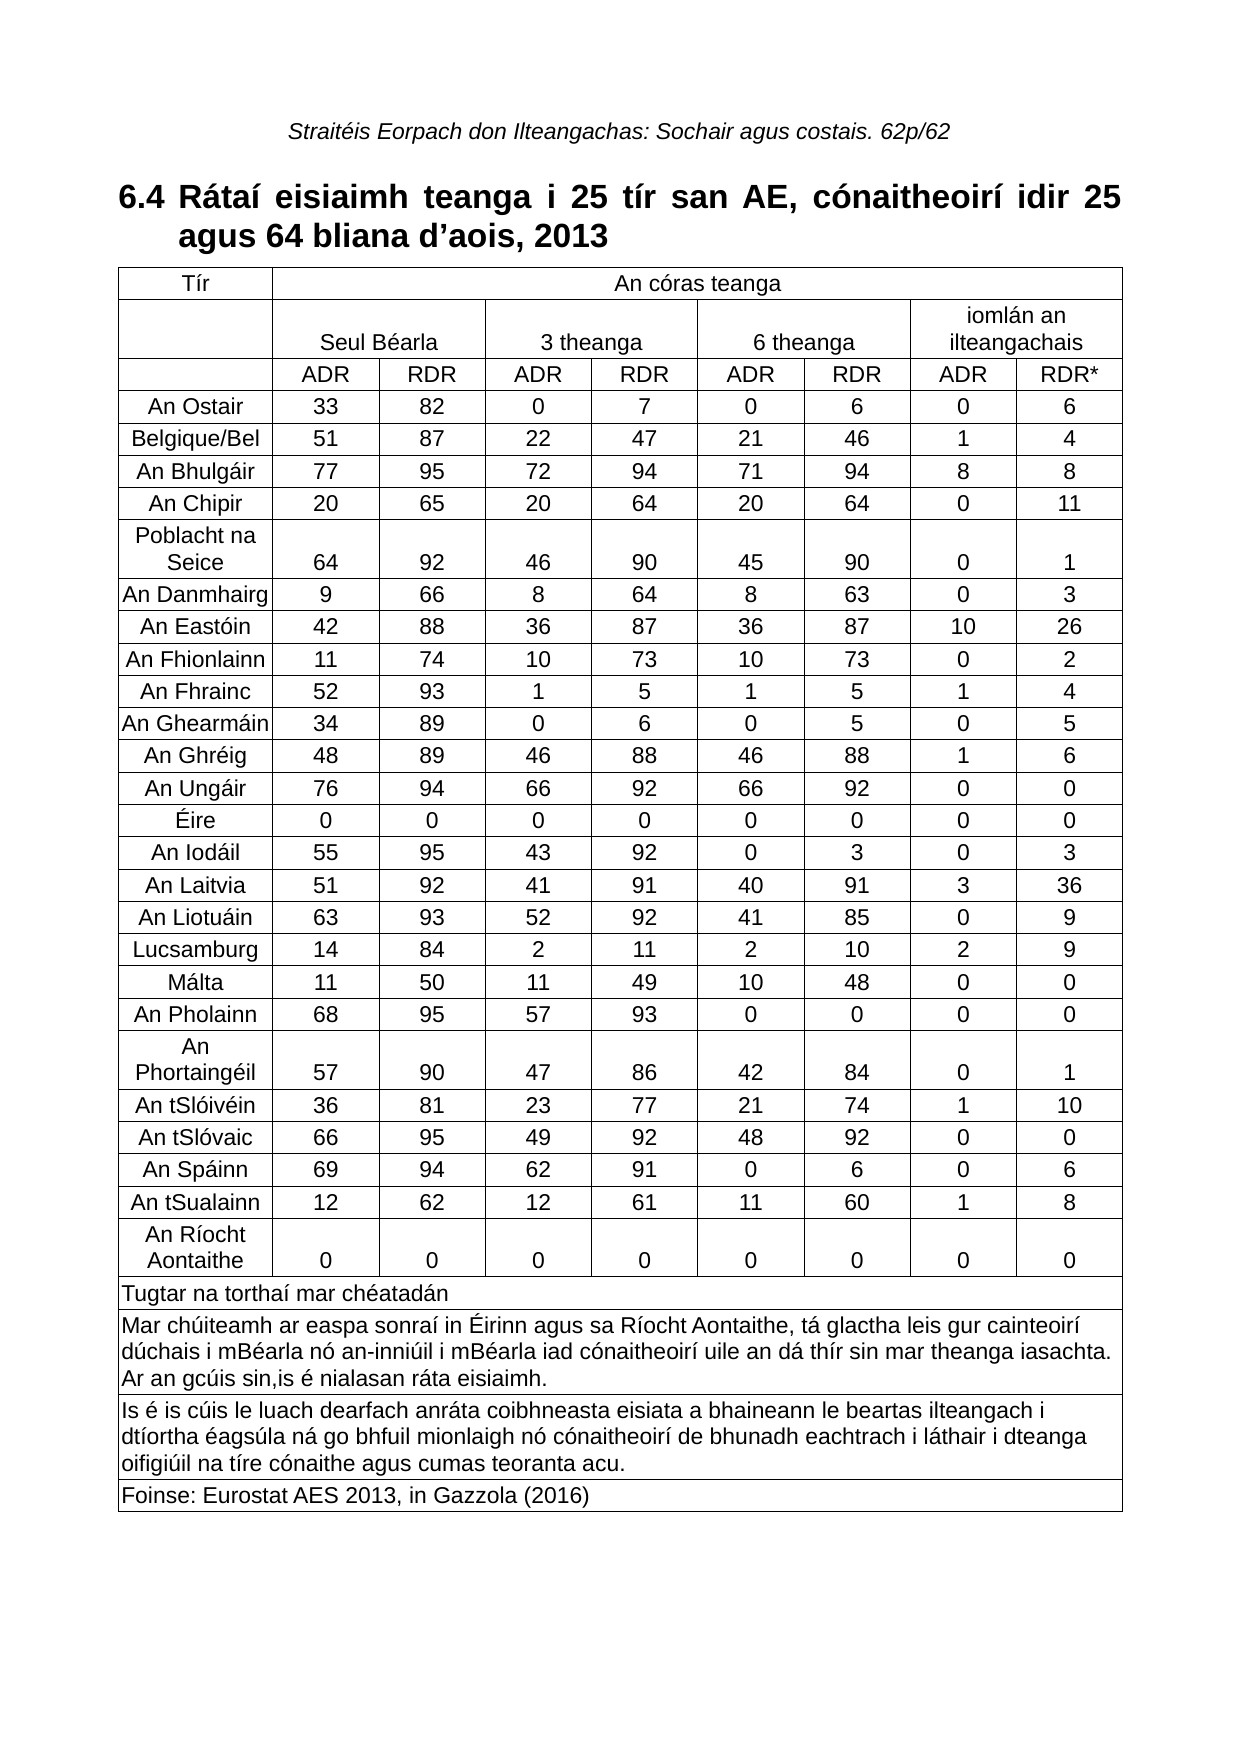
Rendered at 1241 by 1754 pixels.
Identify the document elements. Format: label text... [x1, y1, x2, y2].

table_cell 11 [486, 966, 591, 998]
table_cell 1 [1017, 1031, 1122, 1089]
table_cell 0 [592, 1219, 697, 1276]
table_cell 57 [486, 999, 591, 1030]
table_cell 10 [698, 644, 804, 675]
table_cell 52 [486, 902, 591, 933]
table_cell 0 [911, 520, 1016, 578]
table_cell 9 [273, 579, 379, 610]
table_cell 89 [380, 708, 485, 739]
table_cell 88 [592, 740, 697, 772]
table_cell 49 [486, 1122, 591, 1153]
table_cell 8 [1017, 1187, 1122, 1218]
table_cell 8 [486, 579, 591, 610]
table_cell 41 [698, 902, 804, 933]
table_cell 90 [592, 520, 697, 578]
table_cell 48 [805, 966, 910, 998]
table_cell 95 [380, 837, 485, 868]
table_cell ADR [486, 359, 591, 390]
table_cell An Ríocht Aontaithe [119, 1219, 272, 1276]
table_cell Is é is cúis le luach dearfach anráta coibhneasta eisiata a bhaineann le beartas ilteangach i dtíortha éagsúla ná go bhfuil mionlaigh nó cónaitheoirí de bhunadh eachtrach i láthair i dteanga oifigiúil na tíre cónaithe agus cumas teoranta acu. [119, 1395, 1122, 1479]
table_cell 1 [911, 424, 1016, 455]
table_cell 48 [273, 740, 379, 772]
table_cell 94 [805, 456, 910, 487]
table_cell An Ungáir [119, 773, 272, 804]
table_cell 11 [592, 934, 697, 965]
table_cell An Pholainn [119, 999, 272, 1030]
table_cell 0 [805, 805, 910, 836]
table_cell 61 [592, 1187, 697, 1218]
table_cell 95 [380, 1122, 485, 1153]
table_cell 26 [1017, 611, 1122, 642]
table_cell 0 [911, 579, 1016, 610]
table_cell 0 [698, 708, 804, 739]
table_cell 68 [273, 999, 379, 1030]
table_cell An Ghréig [119, 740, 272, 772]
table_cell 49 [592, 966, 697, 998]
table_cell 90 [380, 1031, 485, 1089]
table_cell 0 [805, 1219, 910, 1276]
table_cell 0 [911, 999, 1016, 1030]
table_cell 0 [1017, 999, 1122, 1030]
table_cell 62 [380, 1187, 485, 1218]
table_cell 74 [805, 1090, 910, 1121]
table_cell 81 [380, 1090, 485, 1121]
table_cell 12 [273, 1187, 379, 1218]
table_cell RDR* [1017, 359, 1122, 390]
table_cell An Phortaingéil [119, 1031, 272, 1089]
table_cell 42 [273, 611, 379, 642]
table_cell 6 [805, 391, 910, 422]
table_cell [119, 359, 272, 390]
table_cell 1 [1017, 520, 1122, 578]
table_cell An Iodáil [119, 837, 272, 868]
table_cell 0 [1017, 1122, 1122, 1153]
table_cell 21 [698, 1090, 804, 1121]
table_cell RDR [805, 359, 910, 390]
table_cell An Fhrainc [119, 676, 272, 707]
table_cell 92 [805, 773, 910, 804]
table_cell 36 [698, 611, 804, 642]
table_cell iomlán an ilteangachais [911, 300, 1122, 358]
table_cell 63 [273, 902, 379, 933]
table_cell 2 [486, 934, 591, 965]
table_cell 4 [1017, 424, 1122, 455]
table_cell 0 [1017, 773, 1122, 804]
table_cell 0 [911, 1219, 1016, 1276]
table_cell 73 [592, 644, 697, 675]
table_cell 0 [911, 902, 1016, 933]
table_cell 92 [805, 1122, 910, 1153]
table_cell 3 [1017, 579, 1122, 610]
table_cell Foinse: Eurostat AES 2013, in Gazzola (2016) [119, 1480, 1122, 1511]
table_cell 52 [273, 676, 379, 707]
table_cell 46 [805, 424, 910, 455]
table_cell 10 [1017, 1090, 1122, 1121]
table_cell Tugtar na torthaí mar chéatadán [119, 1277, 1122, 1309]
table_cell 91 [805, 870, 910, 901]
table_cell An Danmhairg [119, 579, 272, 610]
table_cell 93 [380, 676, 485, 707]
table_cell 66 [698, 773, 804, 804]
table_cell 1 [911, 1187, 1016, 1218]
table_cell Éire [119, 805, 272, 836]
table_cell 11 [698, 1187, 804, 1218]
table_cell 0 [911, 837, 1016, 868]
table_cell 11 [1017, 488, 1122, 519]
table_cell 0 [911, 391, 1016, 422]
table_cell 92 [592, 1122, 697, 1153]
table_cell 34 [273, 708, 379, 739]
table_cell 64 [273, 520, 379, 578]
table_cell 33 [273, 391, 379, 422]
table_cell Seul Béarla [273, 300, 485, 358]
table_cell An tSlóvaic [119, 1122, 272, 1153]
table_cell 66 [273, 1122, 379, 1153]
table_cell 47 [592, 424, 697, 455]
table_cell 0 [1017, 805, 1122, 836]
table_cell 6 [1017, 391, 1122, 422]
table_cell 0 [698, 1219, 804, 1276]
table_cell 0 [486, 391, 591, 422]
table_cell 46 [486, 520, 591, 578]
table_cell 66 [486, 773, 591, 804]
table_cell 72 [486, 456, 591, 487]
table_cell 0 [805, 999, 910, 1030]
table_cell 10 [486, 644, 591, 675]
table_cell 0 [486, 805, 591, 836]
table_cell [119, 300, 272, 358]
table_cell An Eastóin [119, 611, 272, 642]
table_cell 2 [1017, 644, 1122, 675]
table_cell An Liotuáin [119, 902, 272, 933]
table_cell 0 [911, 644, 1016, 675]
table_cell 69 [273, 1154, 379, 1186]
table_cell 0 [273, 805, 379, 836]
table_cell 9 [1017, 902, 1122, 933]
table_cell 71 [698, 456, 804, 487]
table_cell 92 [592, 837, 697, 868]
table_cell 84 [805, 1031, 910, 1089]
table_cell 92 [592, 902, 697, 933]
table_cell Belgique/Bel [119, 424, 272, 455]
table_cell 0 [911, 1122, 1016, 1153]
table_cell 64 [805, 488, 910, 519]
table_cell 36 [486, 611, 591, 642]
table_cell 42 [698, 1031, 804, 1089]
table_cell 46 [698, 740, 804, 772]
table_cell 6 [805, 1154, 910, 1186]
table_cell 45 [698, 520, 804, 578]
table_cell 87 [380, 424, 485, 455]
table_cell 5 [805, 676, 910, 707]
table_cell 0 [698, 837, 804, 868]
table_cell 0 [486, 1219, 591, 1276]
table_cell 92 [380, 520, 485, 578]
table_cell 36 [1017, 870, 1122, 901]
table_cell 50 [380, 966, 485, 998]
table_cell 6 theanga [698, 300, 910, 358]
table_cell 0 [911, 708, 1016, 739]
table_cell 20 [698, 488, 804, 519]
table_cell 4 [1017, 676, 1122, 707]
table_cell 90 [805, 520, 910, 578]
table_cell 41 [486, 870, 591, 901]
table_cell 22 [486, 424, 591, 455]
table_cell 1 [911, 740, 1016, 772]
table_cell 51 [273, 424, 379, 455]
table_cell An Spáinn [119, 1154, 272, 1186]
table_cell An Chipir [119, 488, 272, 519]
table_cell 64 [592, 488, 697, 519]
table_cell ADR [911, 359, 1016, 390]
table_cell 20 [273, 488, 379, 519]
table_cell ADR [698, 359, 804, 390]
table_cell 0 [380, 1219, 485, 1276]
table_cell 10 [805, 934, 910, 965]
table_cell 94 [380, 1154, 485, 1186]
table_cell 0 [592, 805, 697, 836]
table_cell 0 [911, 966, 1016, 998]
table_cell 63 [805, 579, 910, 610]
table_cell 5 [1017, 708, 1122, 739]
table_cell An tSualainn [119, 1187, 272, 1218]
table_cell 91 [592, 1154, 697, 1186]
table_cell 64 [592, 579, 697, 610]
table_cell 85 [805, 902, 910, 933]
table_cell ADR [273, 359, 379, 390]
table_cell 5 [592, 676, 697, 707]
table_header Tír [119, 268, 272, 299]
table_cell 0 [911, 805, 1016, 836]
table_cell 1 [911, 1090, 1016, 1121]
table_cell 2 [698, 934, 804, 965]
table_cell An Fhionlainn [119, 644, 272, 675]
table_cell RDR [592, 359, 697, 390]
table_cell 36 [273, 1090, 379, 1121]
table_cell 87 [805, 611, 910, 642]
table_cell 76 [273, 773, 379, 804]
table_cell 6 [1017, 740, 1122, 772]
table_cell An Laitvia [119, 870, 272, 901]
table_cell 12 [486, 1187, 591, 1218]
table_cell 3 [911, 870, 1016, 901]
table_cell 1 [698, 676, 804, 707]
table_cell 6 [1017, 1154, 1122, 1186]
table_cell 0 [380, 805, 485, 836]
table_cell 0 [486, 708, 591, 739]
table_cell 91 [592, 870, 697, 901]
table_cell 7 [592, 391, 697, 422]
table_cell 93 [380, 902, 485, 933]
table_cell 66 [380, 579, 485, 610]
table_cell 3 theanga [486, 300, 697, 358]
table_cell 0 [1017, 966, 1122, 998]
table_cell 8 [698, 579, 804, 610]
table_cell 0 [911, 1154, 1016, 1186]
table_cell An Ghearmáin [119, 708, 272, 739]
table_cell 55 [273, 837, 379, 868]
table_cell 3 [1017, 837, 1122, 868]
table_cell 43 [486, 837, 591, 868]
table_cell 51 [273, 870, 379, 901]
table_cell 57 [273, 1031, 379, 1089]
table_cell 73 [805, 644, 910, 675]
table_cell 1 [911, 676, 1016, 707]
table_header An córas teanga [273, 268, 1122, 299]
table_cell 0 [698, 999, 804, 1030]
table_cell 74 [380, 644, 485, 675]
table_cell 95 [380, 456, 485, 487]
table_cell 0 [911, 488, 1016, 519]
table_cell 47 [486, 1031, 591, 1089]
table_cell RDR [380, 359, 485, 390]
table_cell 87 [592, 611, 697, 642]
table_cell 5 [805, 708, 910, 739]
table_cell 94 [592, 456, 697, 487]
table_cell 77 [273, 456, 379, 487]
table_cell 94 [380, 773, 485, 804]
table_cell 23 [486, 1090, 591, 1121]
table_cell An Bhulgáir [119, 456, 272, 487]
table_cell 84 [380, 934, 485, 965]
table_cell 11 [273, 644, 379, 675]
table_cell 0 [698, 391, 804, 422]
table_cell 48 [698, 1122, 804, 1153]
table_cell 65 [380, 488, 485, 519]
table_cell 0 [911, 1031, 1016, 1089]
table_cell 92 [380, 870, 485, 901]
table_cell 21 [698, 424, 804, 455]
table_cell 11 [273, 966, 379, 998]
table_cell Lucsamburg [119, 934, 272, 965]
table_cell 2 [911, 934, 1016, 965]
table_cell 88 [805, 740, 910, 772]
table_cell An tSlóivéin [119, 1090, 272, 1121]
table_cell 10 [698, 966, 804, 998]
table_cell 6 [592, 708, 697, 739]
table_cell 46 [486, 740, 591, 772]
table_cell 8 [1017, 456, 1122, 487]
table_cell 92 [592, 773, 697, 804]
table_cell 0 [698, 1154, 804, 1186]
table_cell 0 [1017, 1219, 1122, 1276]
table_cell 20 [486, 488, 591, 519]
table_cell 89 [380, 740, 485, 772]
table_cell 60 [805, 1187, 910, 1218]
table_cell 82 [380, 391, 485, 422]
table_cell 0 [698, 805, 804, 836]
table_cell 0 [911, 773, 1016, 804]
table_cell 77 [592, 1090, 697, 1121]
table_cell 3 [805, 837, 910, 868]
table_cell Málta [119, 966, 272, 998]
subtitle Rátaí eisiaimh teanga i 25 tír san AE, cónaitheoirí idir 25 agus 64 bliana d’aois, 2013 [118, 177, 1122, 254]
table_cell 0 [273, 1219, 379, 1276]
table_cell Mar chúiteamh ar easpa sonraí in Éirinn agus sa Ríocht Aontaithe, tá glactha leis gur cainteoirí dúchais i mBéarla nó an-inniúil i mBéarla iad cónaitheoirí uile an dá thír sin mar theanga iasachta. Ar an gcúis sin,is é nialasan ráta eisiaimh. [119, 1310, 1122, 1394]
table_cell An Ostair [119, 391, 272, 422]
table_cell 86 [592, 1031, 697, 1089]
table_cell 93 [592, 999, 697, 1030]
table_cell 40 [698, 870, 804, 901]
table_cell 8 [911, 456, 1016, 487]
table_cell Poblacht na Seice [119, 520, 272, 578]
table_cell 9 [1017, 934, 1122, 965]
table_cell 88 [380, 611, 485, 642]
table_cell 95 [380, 999, 485, 1030]
table_cell 14 [273, 934, 379, 965]
table_cell 10 [911, 611, 1016, 642]
table_cell 62 [486, 1154, 591, 1186]
table_cell 1 [486, 676, 591, 707]
